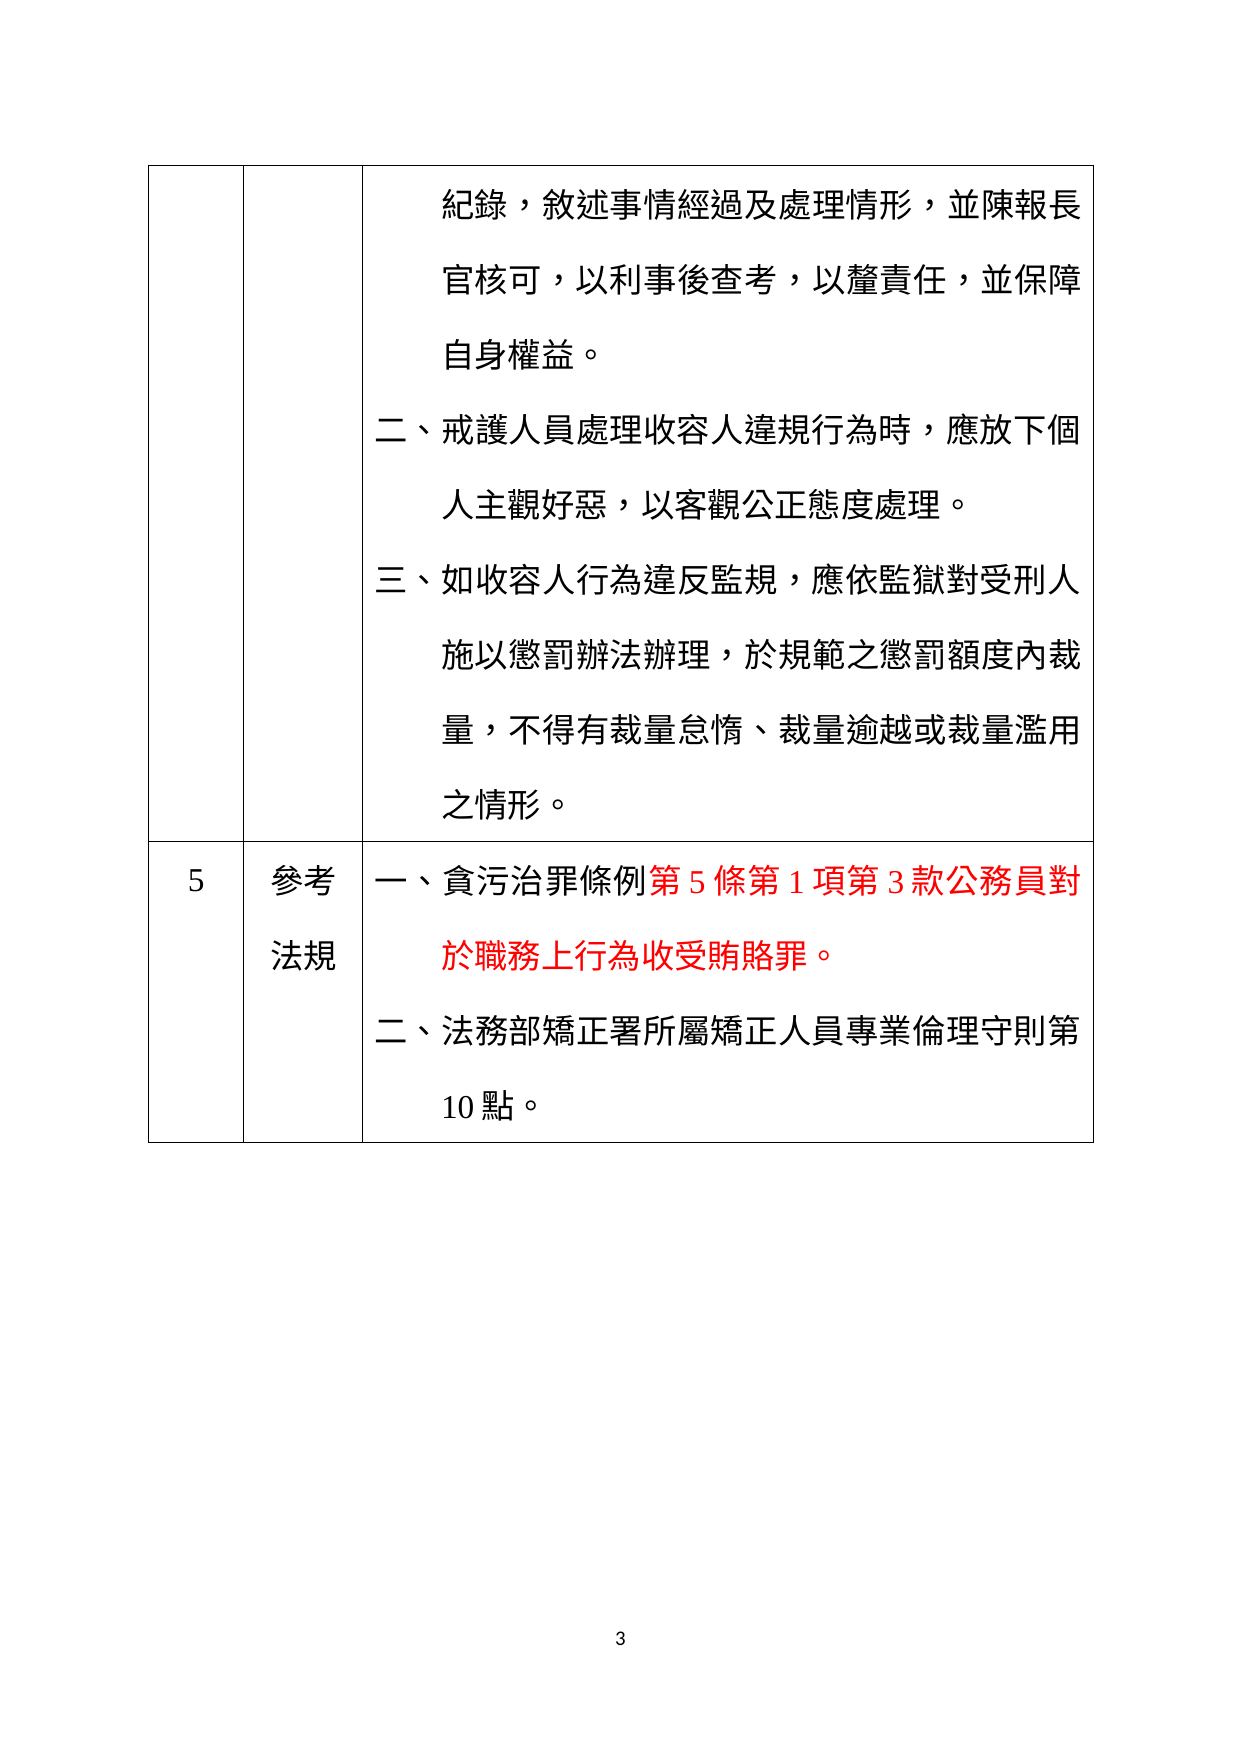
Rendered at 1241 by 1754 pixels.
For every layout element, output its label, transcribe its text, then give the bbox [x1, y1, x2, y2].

table_cell 5 [149, 842, 243, 1142]
table_cell 參考法規 [244, 842, 362, 1142]
table_cell 紀錄，敘述事情經過及處理情形，並陳報長官核可，以利事後查考，以釐責任，並保障自身權益。 二、戒護人員處理收容人違規行為時，應放下個人主觀好惡，以客觀公正態度處理。 三、如收容人行為違反監規，應依監獄對受刑人施以懲罰辦法辦理，於規範之懲罰額度內裁量，不得有裁量怠惰、裁量逾越或裁量濫用之情形。 [363, 166, 1093, 841]
table_cell 一、貪污治罪條例第5條第1項第3款公務員對於職務上行為收受賄賂罪。 二、法務部矯正署所屬矯正人員專業倫理守則第10點。 [363, 842, 1093, 1142]
table_cell [244, 166, 362, 841]
table_cell [149, 166, 243, 841]
